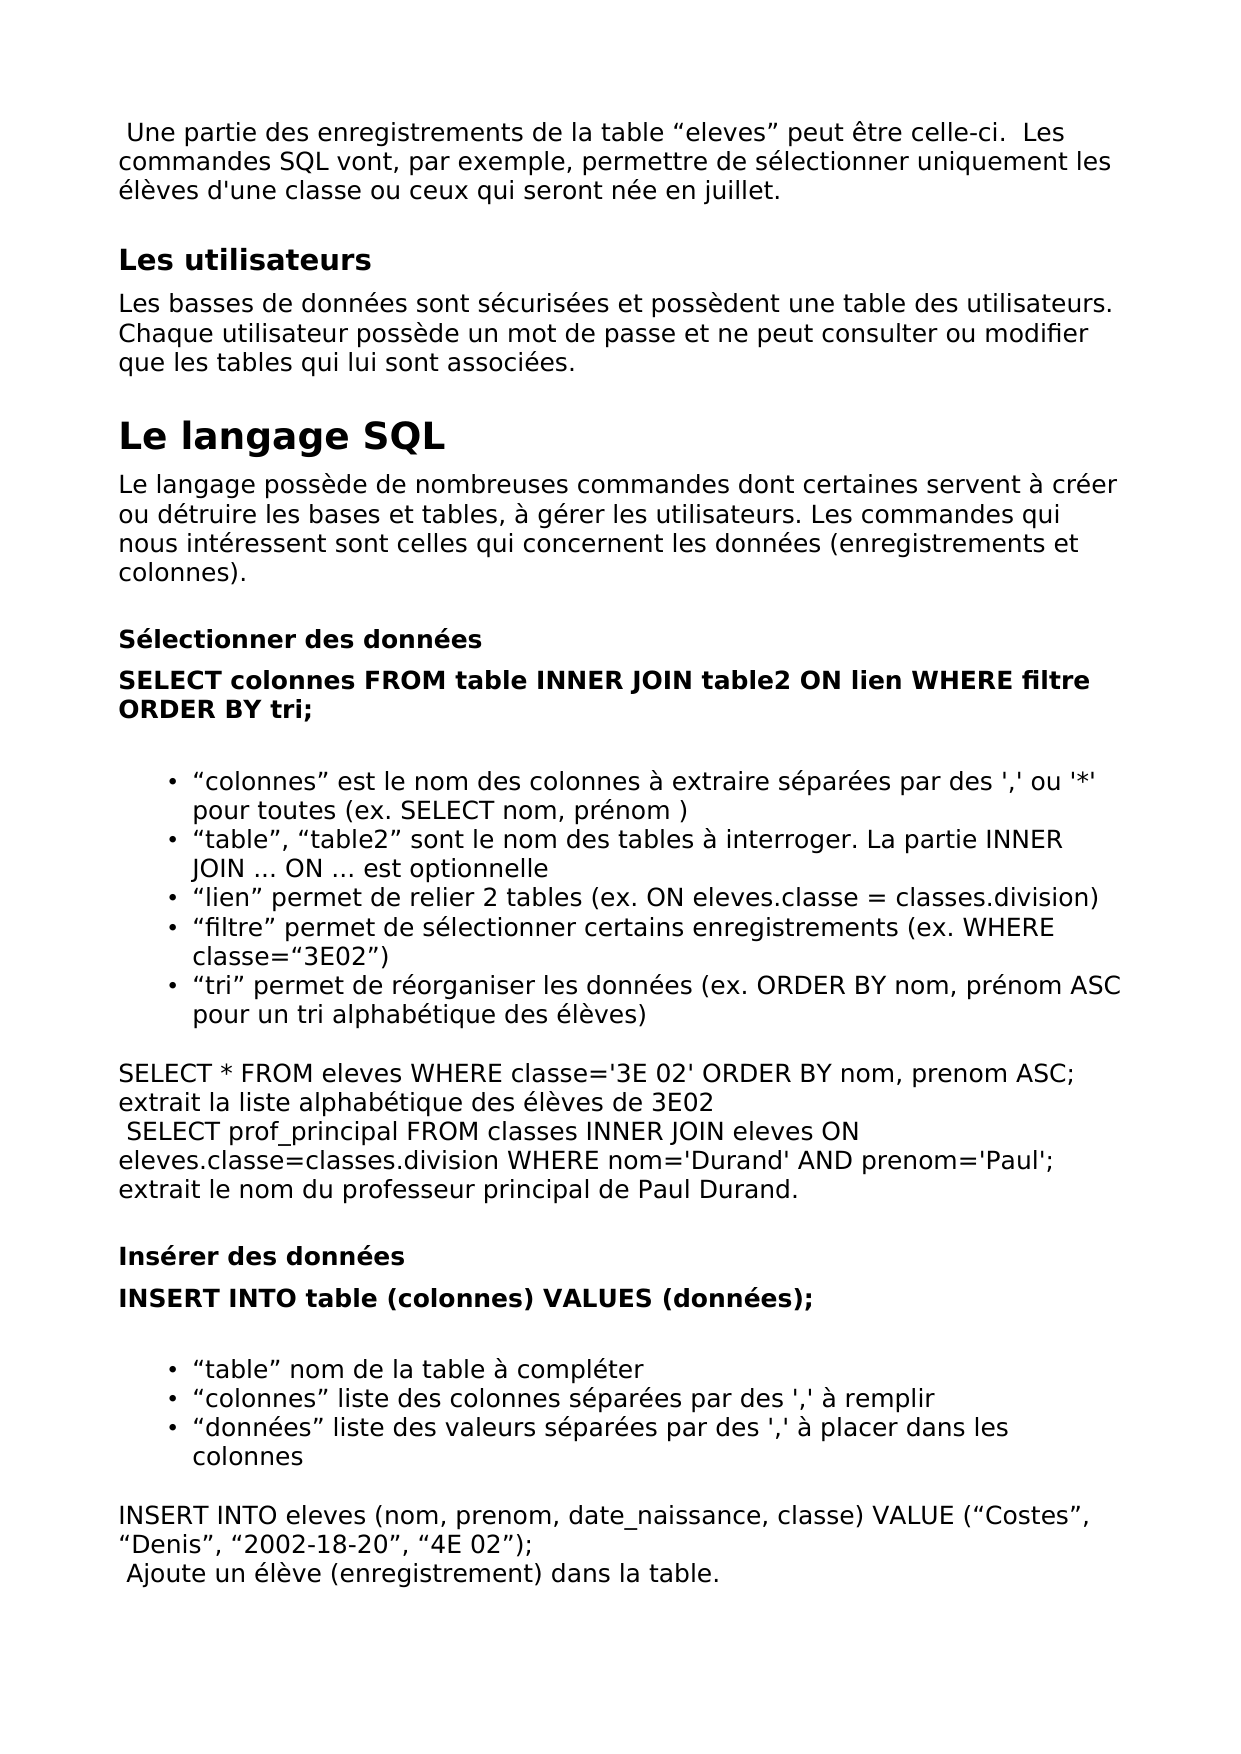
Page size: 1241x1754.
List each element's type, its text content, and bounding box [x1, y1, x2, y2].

list “tri” permet de réorganiser les données (ex. ORDER BY nom, prénom ASC pour un tri alphabétique des élèves) [177, 971, 1122, 1029]
list “lien” permet de relier 2 tables (ex. ON eleves.classe = classes.division) [177, 883, 1122, 913]
subtitle Le langage SQL [118, 414, 1122, 458]
text Les basses de données sont sécurisées et possèdent une table des utilisateurs. Chaque utilisateur possède un mot de passe et ne peut consulter ou modifier que les tables qui lui sont associées. [118, 289, 1122, 377]
list “table”, “table2” sont le nom des tables à interroger. La partie INNER JOIN ... ON ... est optionnelle [177, 825, 1122, 883]
subtitle Les utilisateurs [118, 243, 1122, 277]
list “colonnes” est le nom des colonnes à extraire séparées par des ',' ou '*' pour toutes (ex. SELECT nom, prénom ) [177, 767, 1122, 825]
text INSERT INTO table (colonnes) VALUES (données); [118, 1284, 1122, 1313]
text SELECT * FROM eleves WHERE classe='3E 02' ORDER BY nom, prenom ASC; extrait la liste alphabétique des élèves de 3E02 SELECT prof_principal FROM classes INNER JOIN eleves ON eleves.classe=classes.division WHERE nom='Durand' AND prenom='Paul'; extrait le nom du professeur principal de Paul Durand. [118, 1059, 1122, 1205]
list “données” liste des valeurs séparées par des ',' à placer dans les colonnes [177, 1413, 1122, 1472]
text Une partie des enregistrements de la table “eleves” peut être celle-ci. Les commandes SQL vont, par exemple, permettre de sélectionner uniquement les élèves d'une classe ou ceux qui seront née en juillet. [118, 118, 1122, 206]
text INSERT INTO eleves (nom, prenom, date_naissance, classe) VALUE (“Costes”, “Denis”, “2002-18-20”, “4E 02”); Ajoute un élève (enregistrement) dans la table. [118, 1501, 1122, 1589]
list “table” nom de la table à compléter [177, 1355, 1122, 1384]
list “filtre” permet de sélectionner certains enregistrements (ex. WHERE classe=“3E02”) [177, 913, 1122, 971]
text SELECT colonnes FROM table INNER JOIN table2 ON lien WHERE filtre ORDER BY tri; [118, 667, 1122, 725]
list “colonnes” liste des colonnes séparées par des ',' à remplir [177, 1384, 1122, 1413]
subtitle Insérer des données [118, 1242, 1122, 1271]
text Le langage possède de nombreuses commandes dont certaines servent à créer ou détruire les bases et tables, à gérer les utilisateurs. Les commandes qui nous intéressent sont celles qui concernent les données (enregistrements et colonnes). [118, 471, 1122, 587]
subtitle Sélectionner des données [118, 625, 1122, 654]
